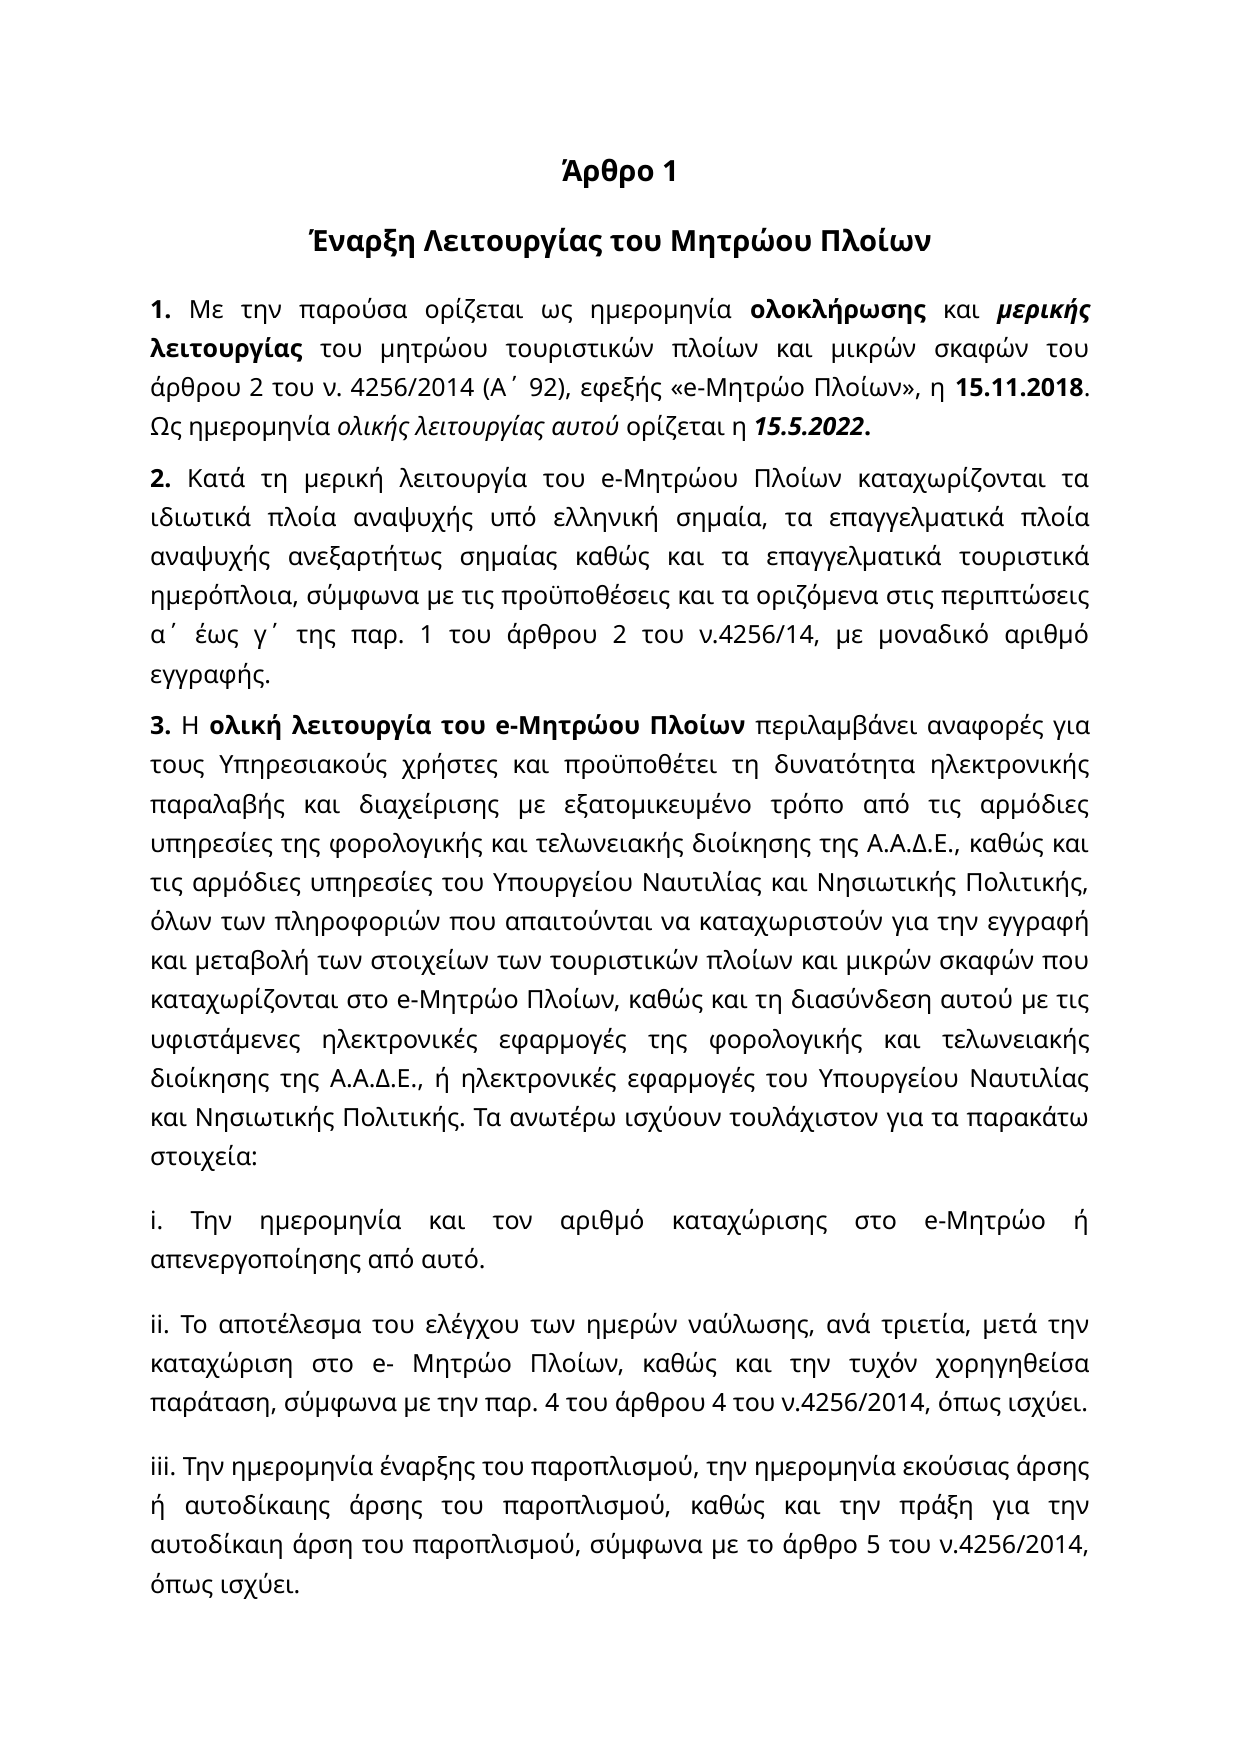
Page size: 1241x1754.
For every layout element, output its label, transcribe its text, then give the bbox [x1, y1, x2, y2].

subtitle Άρθρο 1 [150, 150, 1090, 190]
text 2. Κατά τη μερική λειτουργία του e-Μητρώου Πλοίων καταχωρίζονται τα ιδιωτικά πλοία αναψυχής υπό ελληνική σημαία, τα επαγγελματικά πλοία αναψυχής ανεξαρτήτως σημαίας καθώς και τα επαγγελματικά τουριστικά ημερόπλοια, σύμφωνα με τις προϋποθέσεις και τα οριζόμενα στις περιπτώσεις α΄ έως γ΄ της παρ. 1 του άρθρου 2 του ν.4256/14, με μοναδικό αριθμό εγγραφής. [150, 460, 1090, 690]
text i. Την ημερομηνία και τον αριθμό καταχώρισης στο e-Mητρώο ή απενεργοποίησης από αυτό. [150, 1203, 1090, 1276]
text iii. Την ημερομηνία έναρξης του παροπλισμού, την ημερομηνία εκούσιας άρσης ή αυτοδίκαιης άρσης του παροπλισμού, καθώς και την πράξη για την αυτοδίκαιη άρση του παροπλισμού, σύμφωνα με το άρθρο 5 του ν.4256/2014, όπως ισχύει. [150, 1449, 1090, 1600]
text 3. Η ολική λειτουργία του e-Μητρώου Πλοίων περιλαμβάνει αναφορές για τους Υπηρεσιακούς χρήστες και προϋποθέτει τη δυνατότητα ηλεκτρονικής παραλαβής και διαχείρισης με εξατομικευμένο τρόπο από τις αρμόδιες υπηρεσίες της φορολογικής και τελωνειακής διοίκησης της Α.Α.Δ.Ε., καθώς και τις αρμόδιες υπηρεσίες του Υπουργείου Ναυτιλίας και Νησιωτικής Πολιτικής, όλων των πληροφοριών που απαιτούνται να καταχωριστούν για την εγγραφή και μεταβολή των στοιχείων των τουριστικών πλοίων και μικρών σκαφών που καταχωρίζονται στο e-Μητρώο Πλοίων, καθώς και τη διασύνδεση αυτού με τις υφιστάμενες ηλεκτρονικές εφαρμογές της φορολογικής και τελωνειακής διοίκησης της Α.Α.Δ.Ε., ή ηλεκτρονικές εφαρμογές του Υπουργείου Ναυτιλίας και Νησιωτικής Πολιτικής. Τα ανωτέρω ισχύουν τουλάχιστον για τα παρακάτω στοιχεία: [150, 708, 1090, 1173]
text ii. Το αποτέλεσμα του ελέγχου των ημερών ναύλωσης, ανά τριετία, μετά την καταχώριση στο e- Μητρώο Πλοίων, καθώς και την τυχόν χορηγηθείσα παράταση, σύμφωνα με την παρ. 4 του άρθρου 4 του ν.4256/2014, όπως ισχύει. [150, 1306, 1090, 1419]
text 1. Με την παρούσα ορίζεται ως ημερομηνία ολοκλήρωσης και μερικής λειτουργίας του μητρώου τουριστικών πλοίων και μικρών σκαφών του άρθρου 2 του ν. 4256/2014 (Α΄ 92), εφεξής «e-Μητρώο Πλοίων», η 15.11.2018. Ως ημερομηνία ολικής λειτουργίας αυτού ορίζεται η 15.5.2022. [150, 291, 1090, 443]
subtitle Έναρξη Λειτουργίας του Μητρώου Πλοίων [150, 221, 1090, 260]
